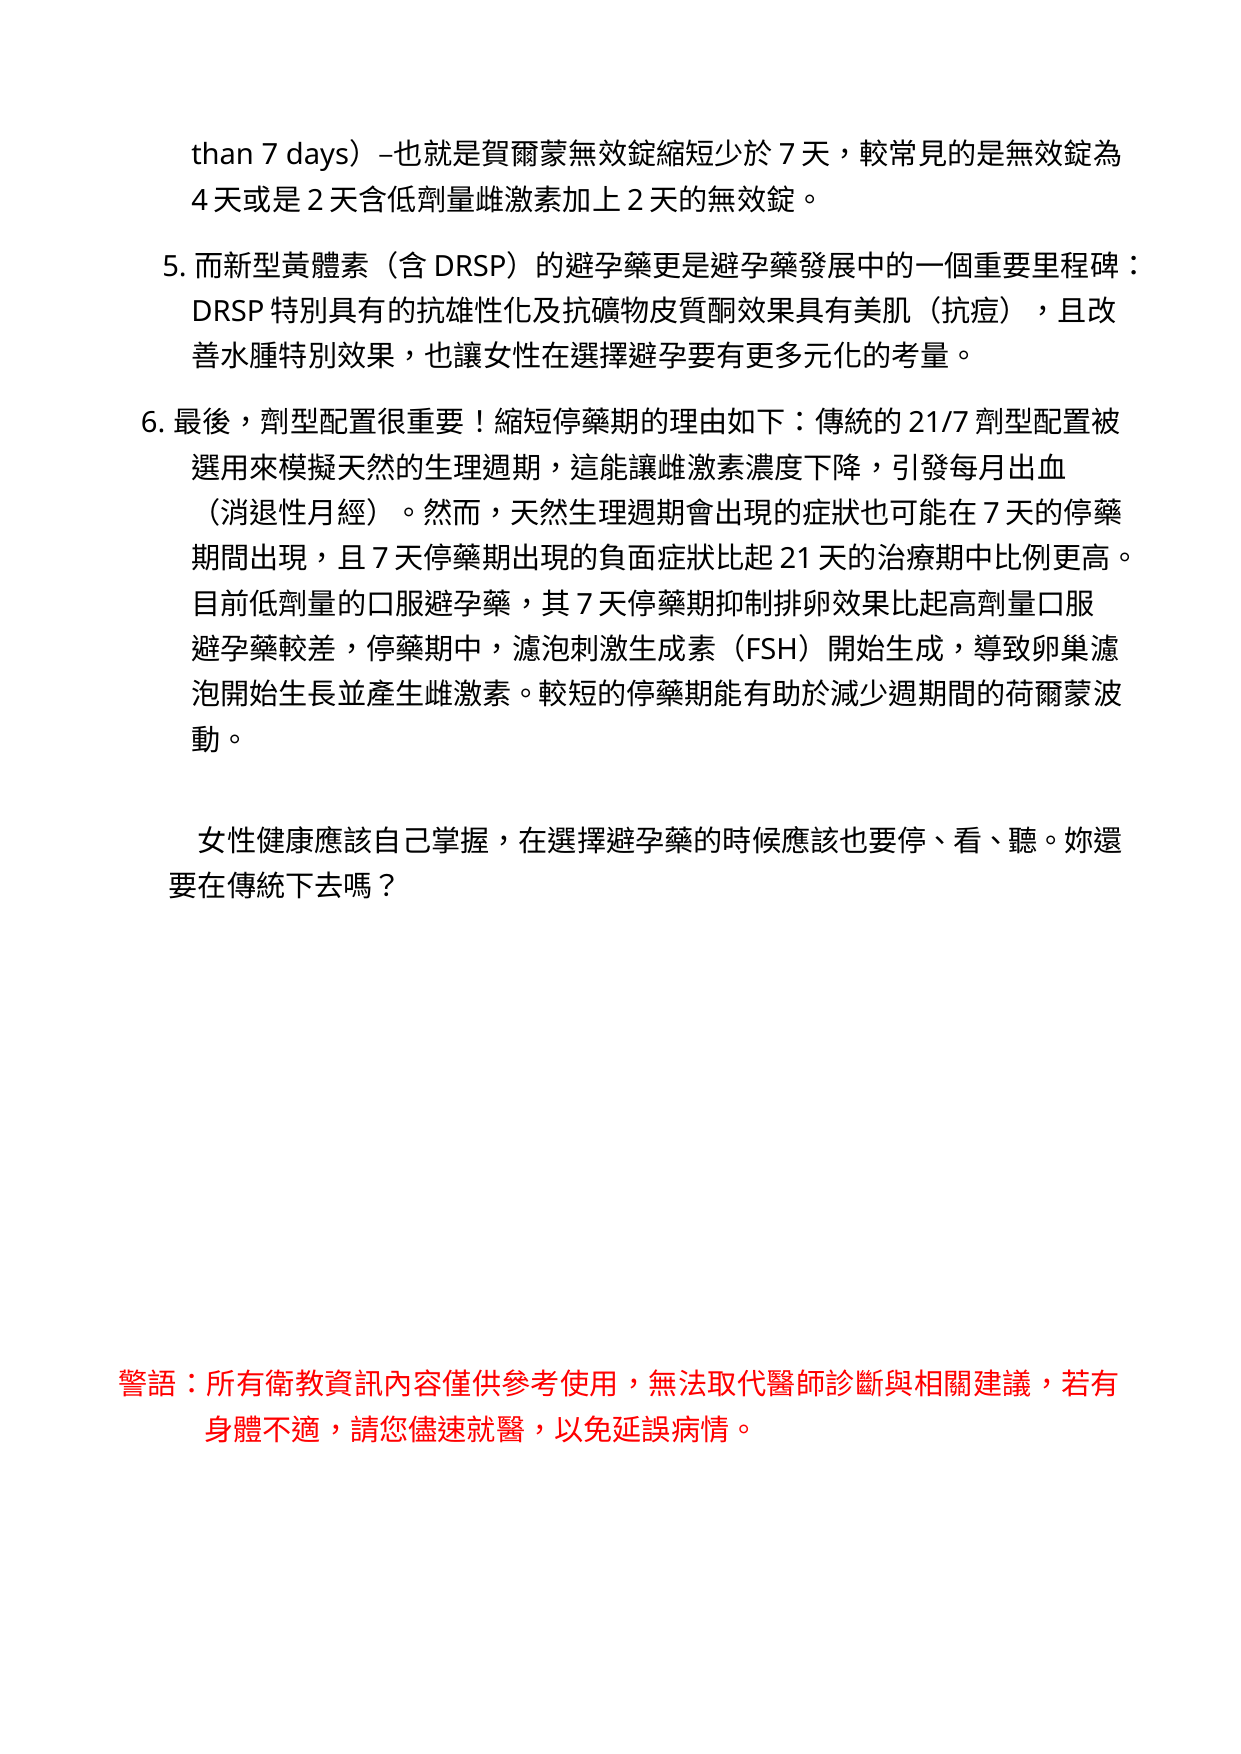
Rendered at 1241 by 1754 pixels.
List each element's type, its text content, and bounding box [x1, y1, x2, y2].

text 女性健康應該自己掌握，在選擇避孕藥的時候應該也要停、看、聽。妳還要在傳統下去嗎？ [168, 816, 1122, 906]
text 6. 最後，劑型配置很重要！縮短停藥期的理由如下：傳統的21/7劑型配置被選用來模擬天然的生理週期，這能讓雌激素濃度下降，引發每月出血（消退性月經）。然而，天然生理週期會出現的症狀也可能在7天的停藥期間出現，且7天停藥期出現的負面症狀比起21天的治療期中比例更高。目前低劑量的口服避孕藥，其7天停藥期抑制排卵效果比起高劑量口服避孕藥較差，停藥期中，濾泡刺激生成素（FSH）開始生成，導致卵巢濾泡開始生長並產生雌激素。較短的停藥期能有助於減少週期間的荷爾蒙波動。 [118, 397, 1122, 760]
text 荷爾蒙消退性症狀（骨盆痛／腹部絞痛、頭痛、使用止痛藥、鼓脹／水腫、乳脹）在7天停藥期（無效錠期）發生機率較21天服用期間高。停藥期長，容易產生荷爾蒙波動，並影響抑制排卵效果，若是使用含雌激素（20μg EE）超低劑型的避孕藥特別會因為忘記吃，或晚吃而引起意外排卵。因此，口服避孕藥需要開發新劑型配置，並運用新型黃體素。所以新劑型配置-1（Extended cycle regimens）-延長服藥期到91天，其用法為84顆有效錠加上7顆低劑量（10μg EE）的雌激素或是安慰劑，另外還有一種是365顆均為有效錠。新劑型配置-2（Hormone-free intervals of less than 7 days）–也就是賀爾蒙無效錠縮短少於7天，較常見的是無效錠為4天或是2天含低劑量雌激素加上2天的無效錠。 [118, 129, 1122, 220]
text 警語：所有衛教資訊內容僅供參考使用，無法取代醫師診斷與相關建議，若有身體不適，請您儘速就醫，以免延誤病情。 [118, 1359, 1122, 1450]
text 5. 而新型黃體素（含DRSP）的避孕藥更是避孕藥發展中的一個重要里程碑：DRSP特別具有的抗雄性化及抗礦物皮質酮效果具有美肌（抗痘），且改善水腫特別效果，也讓女性在選擇避孕要有更多元化的考量。 [162, 241, 1122, 377]
